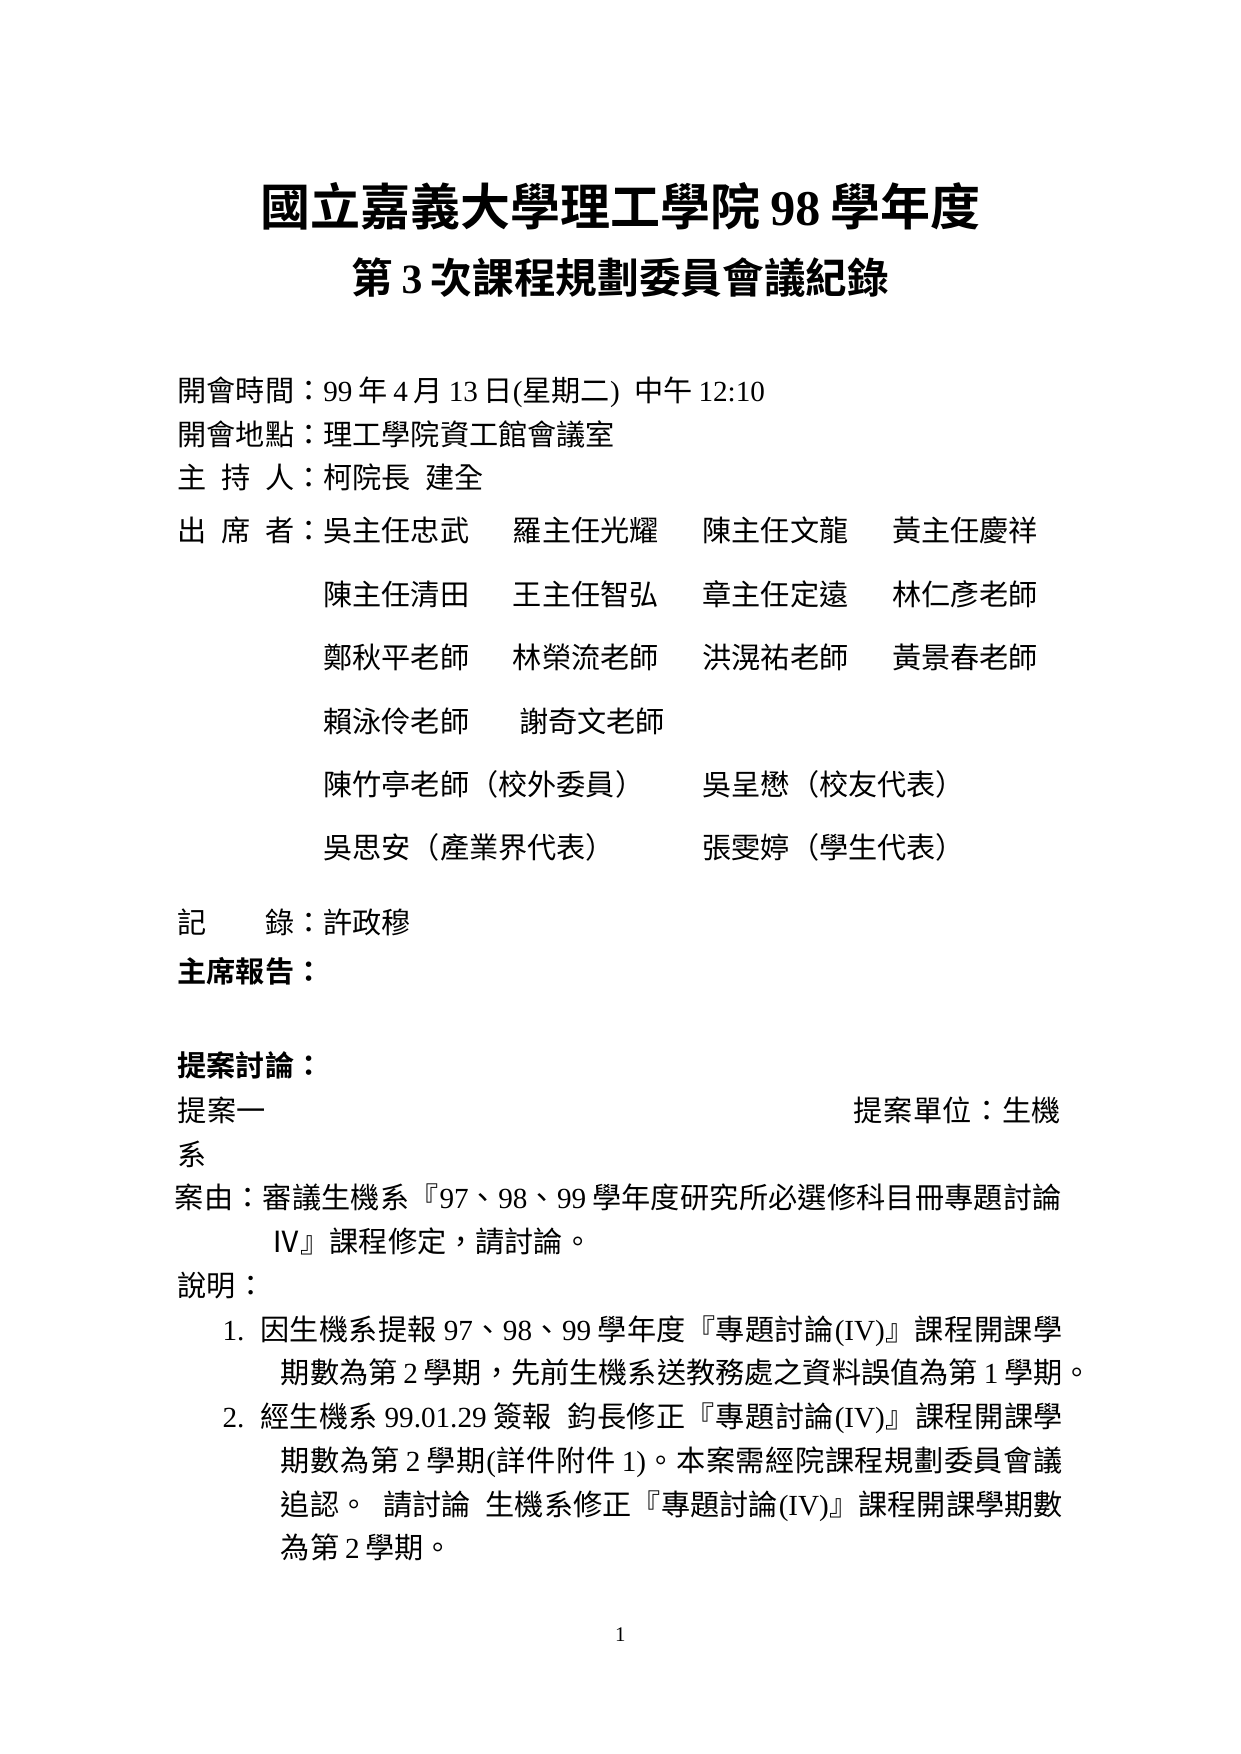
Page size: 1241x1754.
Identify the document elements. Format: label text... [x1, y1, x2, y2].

list 因生機系提報97、98、99學年度『專題討論(IV)』課程開課學期數為第2學期，先前生機系送教務處之資料誤值為第1學期。 [222, 1305, 1063, 1393]
text 出 席 者：吳主任忠武 羅主任光耀 陳主任文龍 黃主任慶祥 陳主任清田 王主任智弘 章主任定遠 林仁彥老師 鄭秋平老師 林榮流老師 洪滉祐老師 黃景春老師 賴泳伶老師 謝奇文老師 陳竹亭老師（校外委員） 吳呈懋（校友代表） 吳思安（產業界代表） 張雯婷（學生代表） [177, 508, 1063, 867]
list 經生機系99.01.29簽報 鈞長修正『專題討論(IV)』課程開課學期數為第2學期(詳件附件1)。本案需經院課程規劃委員會議追認。 請討論 生機系修正『專題討論(IV)』課程開課學期數為第2學期。 [222, 1393, 1063, 1568]
subtitle 第3次課程規劃委員會議紀錄 [177, 254, 1063, 304]
text 主 持 人：柯院長 建全 [177, 454, 1063, 497]
subtitle 主席報告： [177, 943, 1063, 993]
text 案由：審議生機系『97、98、99學年度研究所必選修科目冊專題討論Ⅳ』課程修定，請討論。 [174, 1174, 1063, 1261]
text 開會時間：99年4月13日(星期二) 中午12:10 [177, 366, 1063, 410]
text 說明： [177, 1261, 1063, 1305]
text 提案一 提案單位：生機系 [177, 1086, 1063, 1174]
subtitle 提案討論： [177, 1036, 1063, 1086]
subtitle 國立嘉義大學理工學院98學年度 [177, 185, 1063, 235]
text 開會地點：理工學院資工館會議室 [177, 410, 1063, 454]
text 記 錄：許政穆 [177, 899, 1063, 943]
